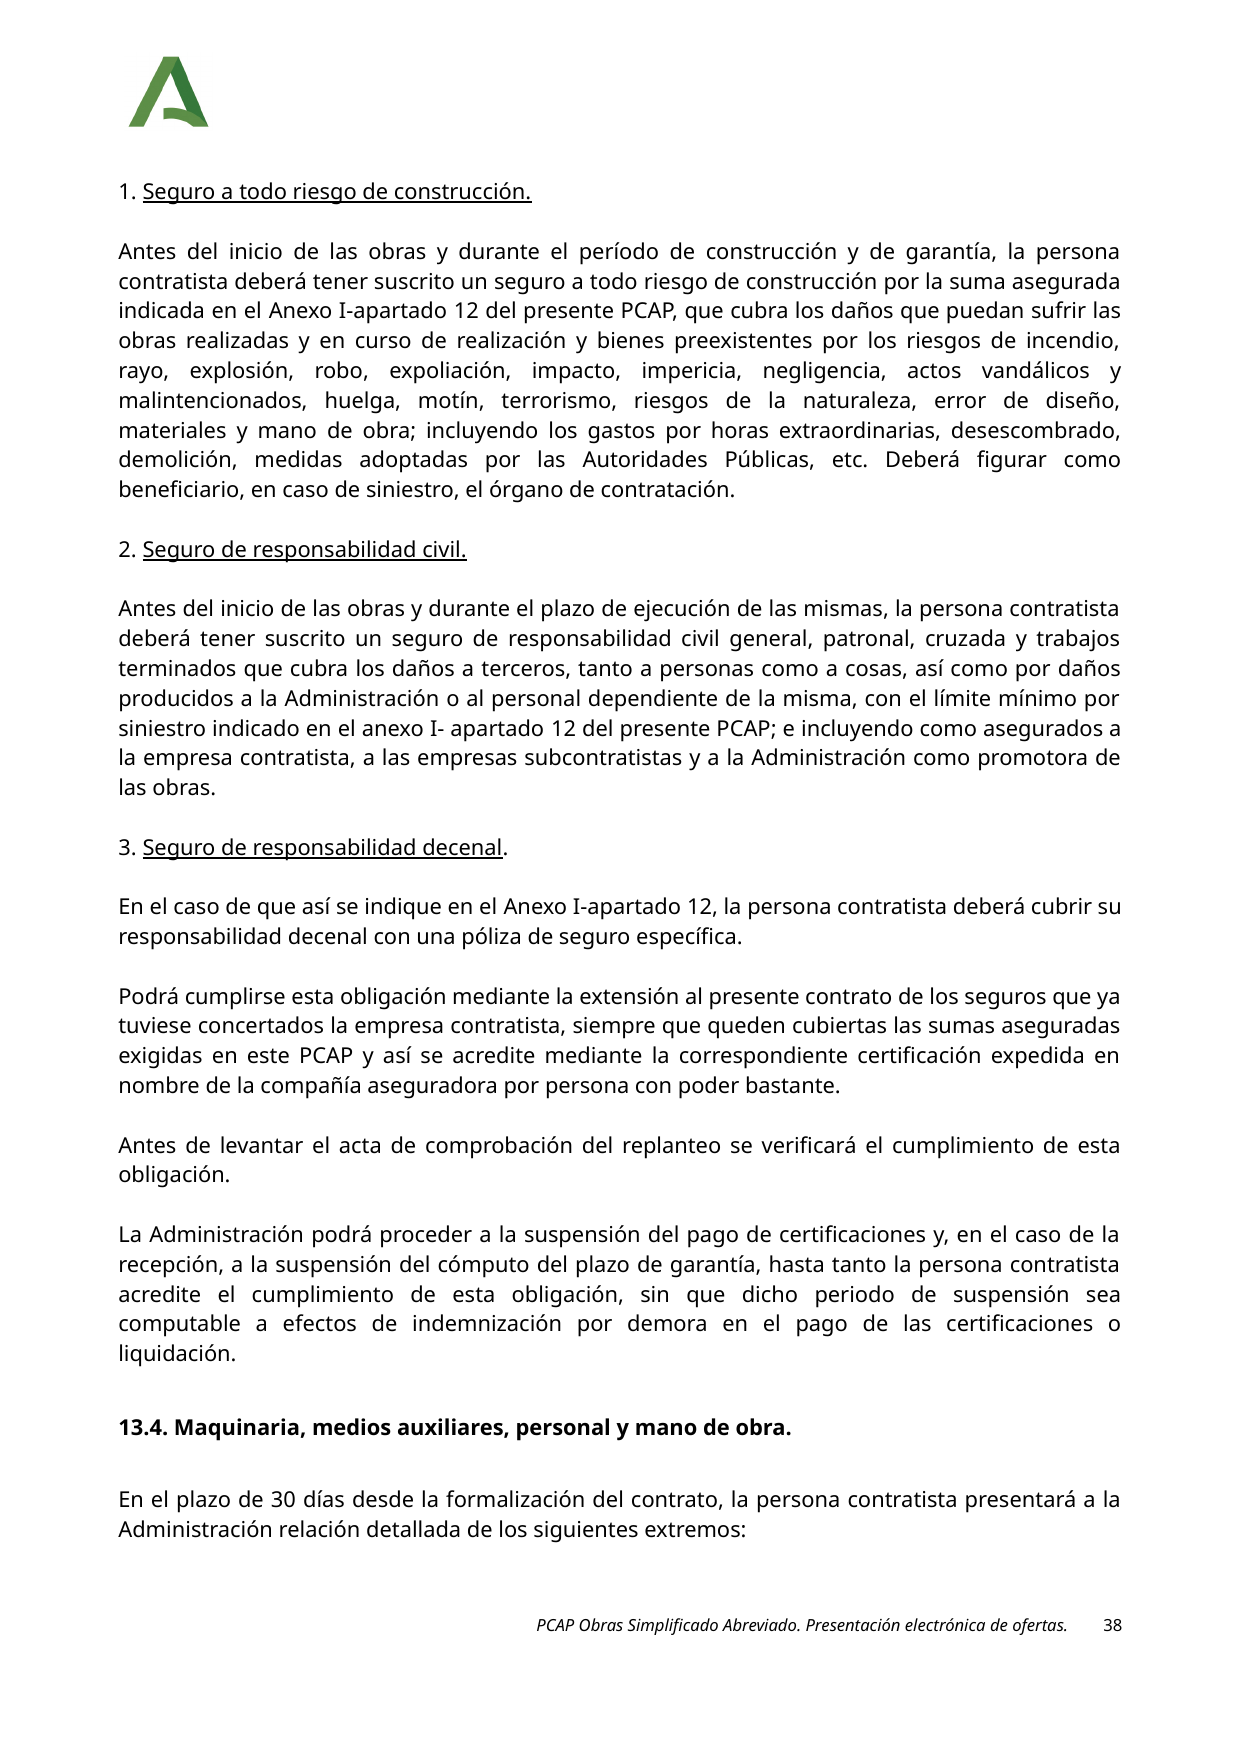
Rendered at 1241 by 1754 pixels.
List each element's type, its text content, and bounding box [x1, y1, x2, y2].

text 2. Seguro de responsabilidad civil. [118, 534, 1122, 564]
text En el plazo de 30 días desde la formalización del contrato, la persona contratista presentará a la Administración relación detallada de los siguientes extremos: [118, 1484, 1122, 1544]
text Antes de levantar el acta de comprobación del replanteo se verificará el cumplimiento de esta obligación. [118, 1130, 1122, 1189]
text 1. Seguro a todo riesgo de construcción. [118, 176, 1122, 206]
subtitle 13.4. Maquinaria, medios auxiliares, personal y mano de obra. [118, 1412, 1122, 1442]
picture [124, 52, 213, 131]
text Antes del inicio de las obras y durante el período de construcción y de garantía, la persona contratista deberá tener suscrito un seguro a todo riesgo de construcción por la suma asegurada indicada en el Anexo I-apartado 12 del presente PCAP, que cubra los daños que puedan sufrir las obras realizadas y en curso de realización y bienes preexistentes por los riesgos de incendio, rayo, explosión, robo, expoliación, impacto, impericia, negligencia, actos vandálicos y malintencionados, huelga, motín, terrorismo, riesgos de la naturaleza, error de diseño, materiales y mano de obra; incluyendo los gastos por horas extraordinarias, desescombrado, demolición, medidas adoptadas por las Autoridades Públicas, etc. Deberá figurar como beneficiario, en caso de siniestro, el órgano de contratación. [118, 236, 1122, 504]
text Antes del inicio de las obras y durante el plazo de ejecución de las mismas, la persona contratista deberá tener suscrito un seguro de responsabilidad civil general, patronal, cruzada y trabajos terminados que cubra los daños a terceros, tanto a personas como a cosas, así como por daños producidos a la Administración o al personal dependiente de la misma, con el límite mínimo por siniestro indicado en el anexo I- apartado 12 del presente PCAP; e incluyendo como asegurados a la empresa contratista, a las empresas subcontratistas y a la Administración como promotora de las obras. [118, 593, 1122, 802]
text Podrá cumplirse esta obligación mediante la extensión al presente contrato de los seguros que ya tuviese concertados la empresa contratista, siempre que queden cubiertas las sumas aseguradas exigidas en este PCAP y así se acredite mediante la correspondiente certificación expedida en nombre de la compañía aseguradora por persona con poder bastante. [118, 981, 1122, 1100]
text En el caso de que así se indique en el Anexo I-apartado 12, la persona contratista deberá cubrir su responsabilidad decenal con una póliza de seguro específica. [118, 891, 1122, 951]
text 3. Seguro de responsabilidad decenal. [118, 832, 1122, 862]
text La Administración podrá proceder a la suspensión del pago de certificaciones y, en el caso de la recepción, a la suspensión del cómputo del plazo de garantía, hasta tanto la persona contratista acredite el cumplimiento de esta obligación, sin que dicho periodo de suspensión sea computable a efectos de indemnización por demora en el pago de las certificaciones o liquidación. [118, 1219, 1122, 1368]
